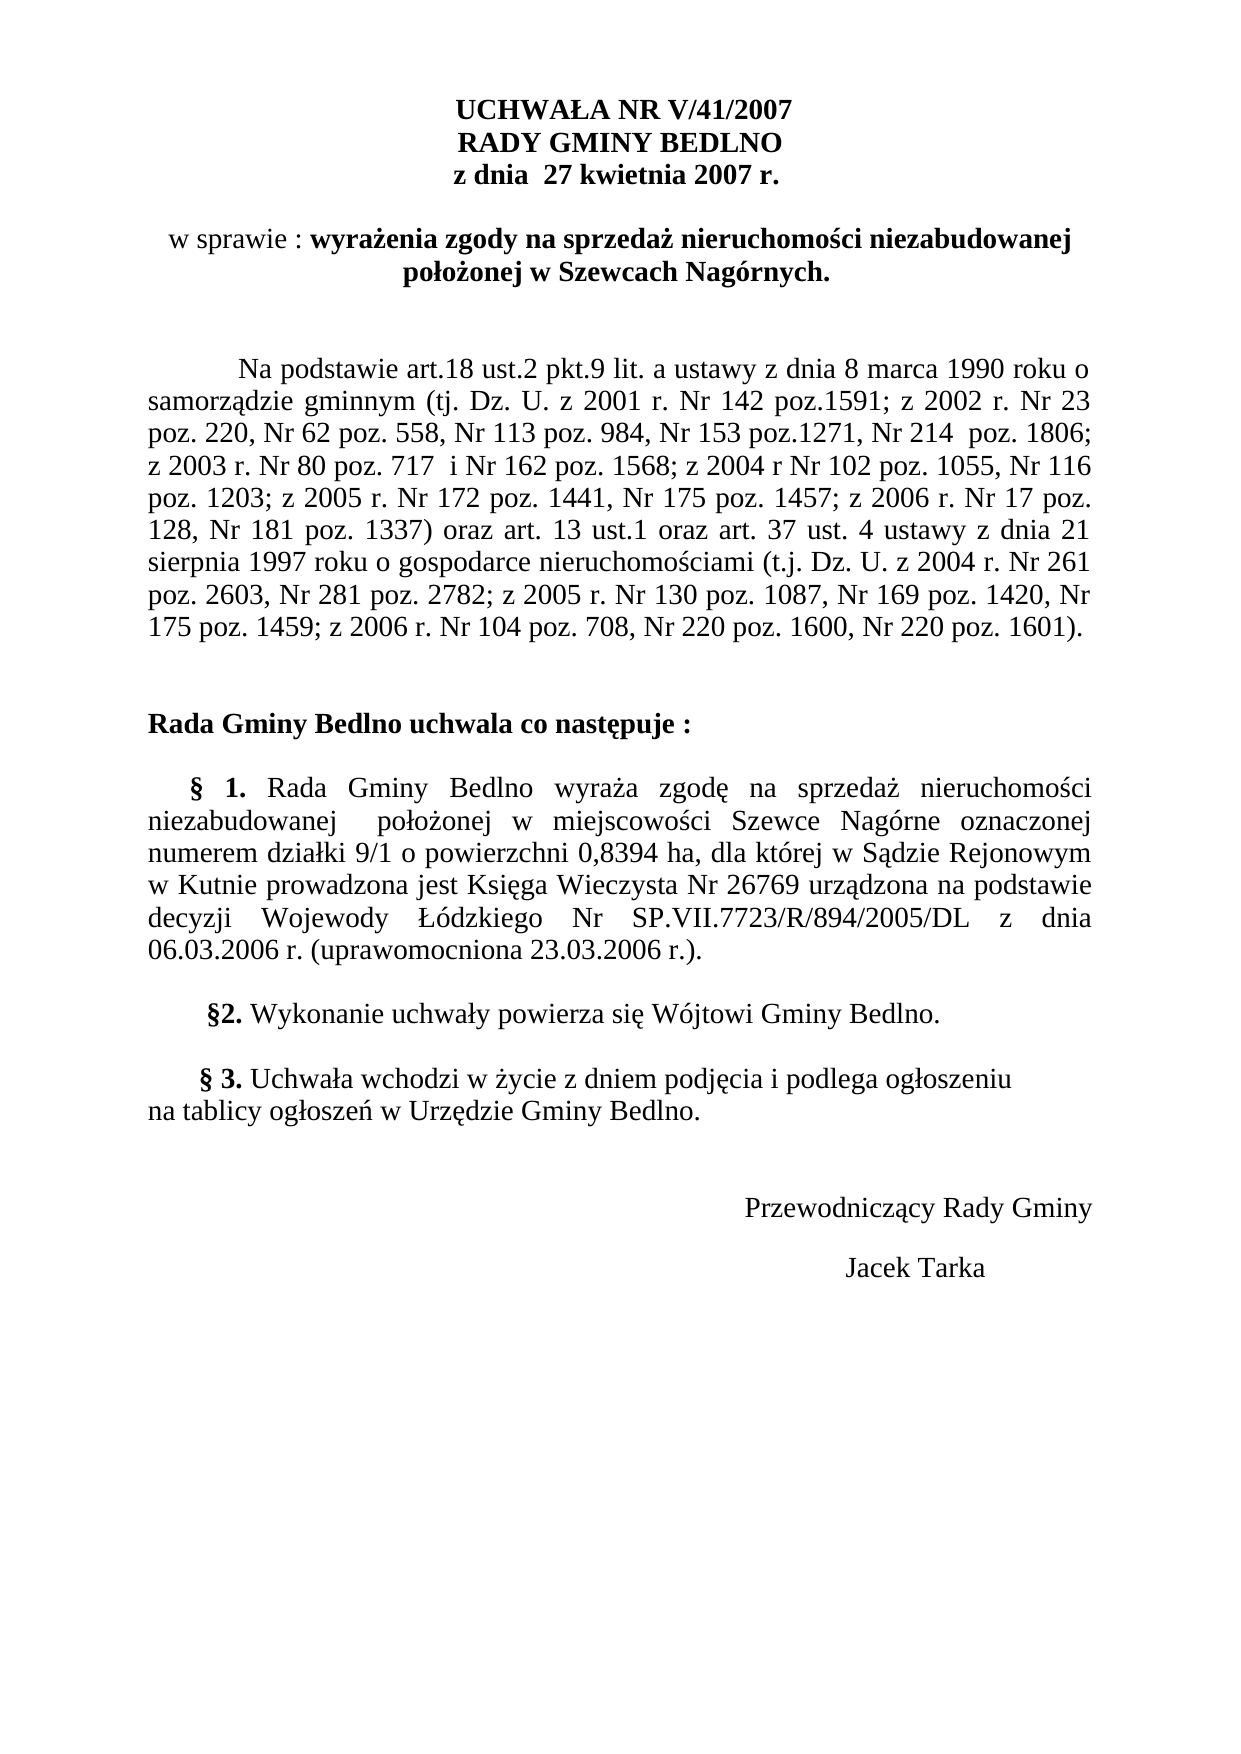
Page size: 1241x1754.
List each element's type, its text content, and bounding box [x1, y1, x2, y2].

subtitle Przewodniczący Rady Gminy [148, 1192, 1092, 1224]
text w sprawie : wyrażenia zgody na sprzedaż nieruchomości niezabudowanej położonej w Szewcach Nagórnych. [148, 223, 1092, 287]
text § 3. Uchwała wchodzi w życie z dniem podjęcia i podlega ogłoszeniu [148, 1062, 1092, 1095]
text UCHWAŁA NR V/41/2007 [148, 94, 1092, 126]
text Rada Gminy Bedlno uchwala co następuje : [148, 707, 1092, 739]
text na tablicy ogłoszeń w Urzędzie Gminy Bedlno. [148, 1095, 1092, 1127]
text Jacek Tarka [148, 1252, 1092, 1284]
text § 1. Rada Gminy Bedlno wyraża zgodę na sprzedaż nieruchomości niezabudowanej położonej w miejscowości Szewce Nagórne oznaczonej numerem działki 9/1 o powierzchni 0,8394 ha, dla której w Sądzie Rejonowym w Kutnie prowadzona jest Księga Wieczysta Nr 26769 urządzona na podstawie decyzji Wojewody Łódzkiego Nr SP.VII.7723/R/894/2005/DL z dnia 06.03.2006 r. (uprawomocniona 23.03.2006 r.). [148, 772, 1092, 966]
text Na podstawie art.18 ust.2 pkt.9 lit. a ustawy z dnia 8 marca 1990 roku o samorządzie gminnym (tj. Dz. U. z 2001 r. Nr 142 poz.1591; z 2002 r. Nr 23 poz. 220, Nr 62 poz. 558, Nr 113 poz. 984, Nr 153 poz.1271, Nr 214 poz. 1806; z 2003 r. Nr 80 poz. 717 i Nr 162 poz. 1568; z 2004 r Nr 102 poz. 1055, Nr 116 poz. 1203; z 2005 r. Nr 172 poz. 1441, Nr 175 poz. 1457; z 2006 r. Nr 17 poz. 128, Nr 181 poz. 1337) oraz art. 13 ust.1 oraz art. 37 ust. 4 ustawy z dnia 21 sierpnia 1997 roku o gospodarce nieruchomościami (t.j. Dz. U. z 2004 r. Nr 261 poz. 2603, Nr 281 poz. 2782; z 2005 r. Nr 130 poz. 1087, Nr 169 poz. 1420, Nr 175 poz. 1459; z 2006 r. Nr 104 poz. 708, Nr 220 poz. 1600, Nr 220 poz. 1601). [148, 352, 1092, 643]
subtitle RADY GMINY BEDLNO [148, 126, 1092, 158]
text z dnia 27 kwietnia 2007 r. [148, 158, 1092, 191]
text §2. Wykonanie uchwały powierza się Wójtowi Gminy Bedlno. [148, 998, 1092, 1030]
